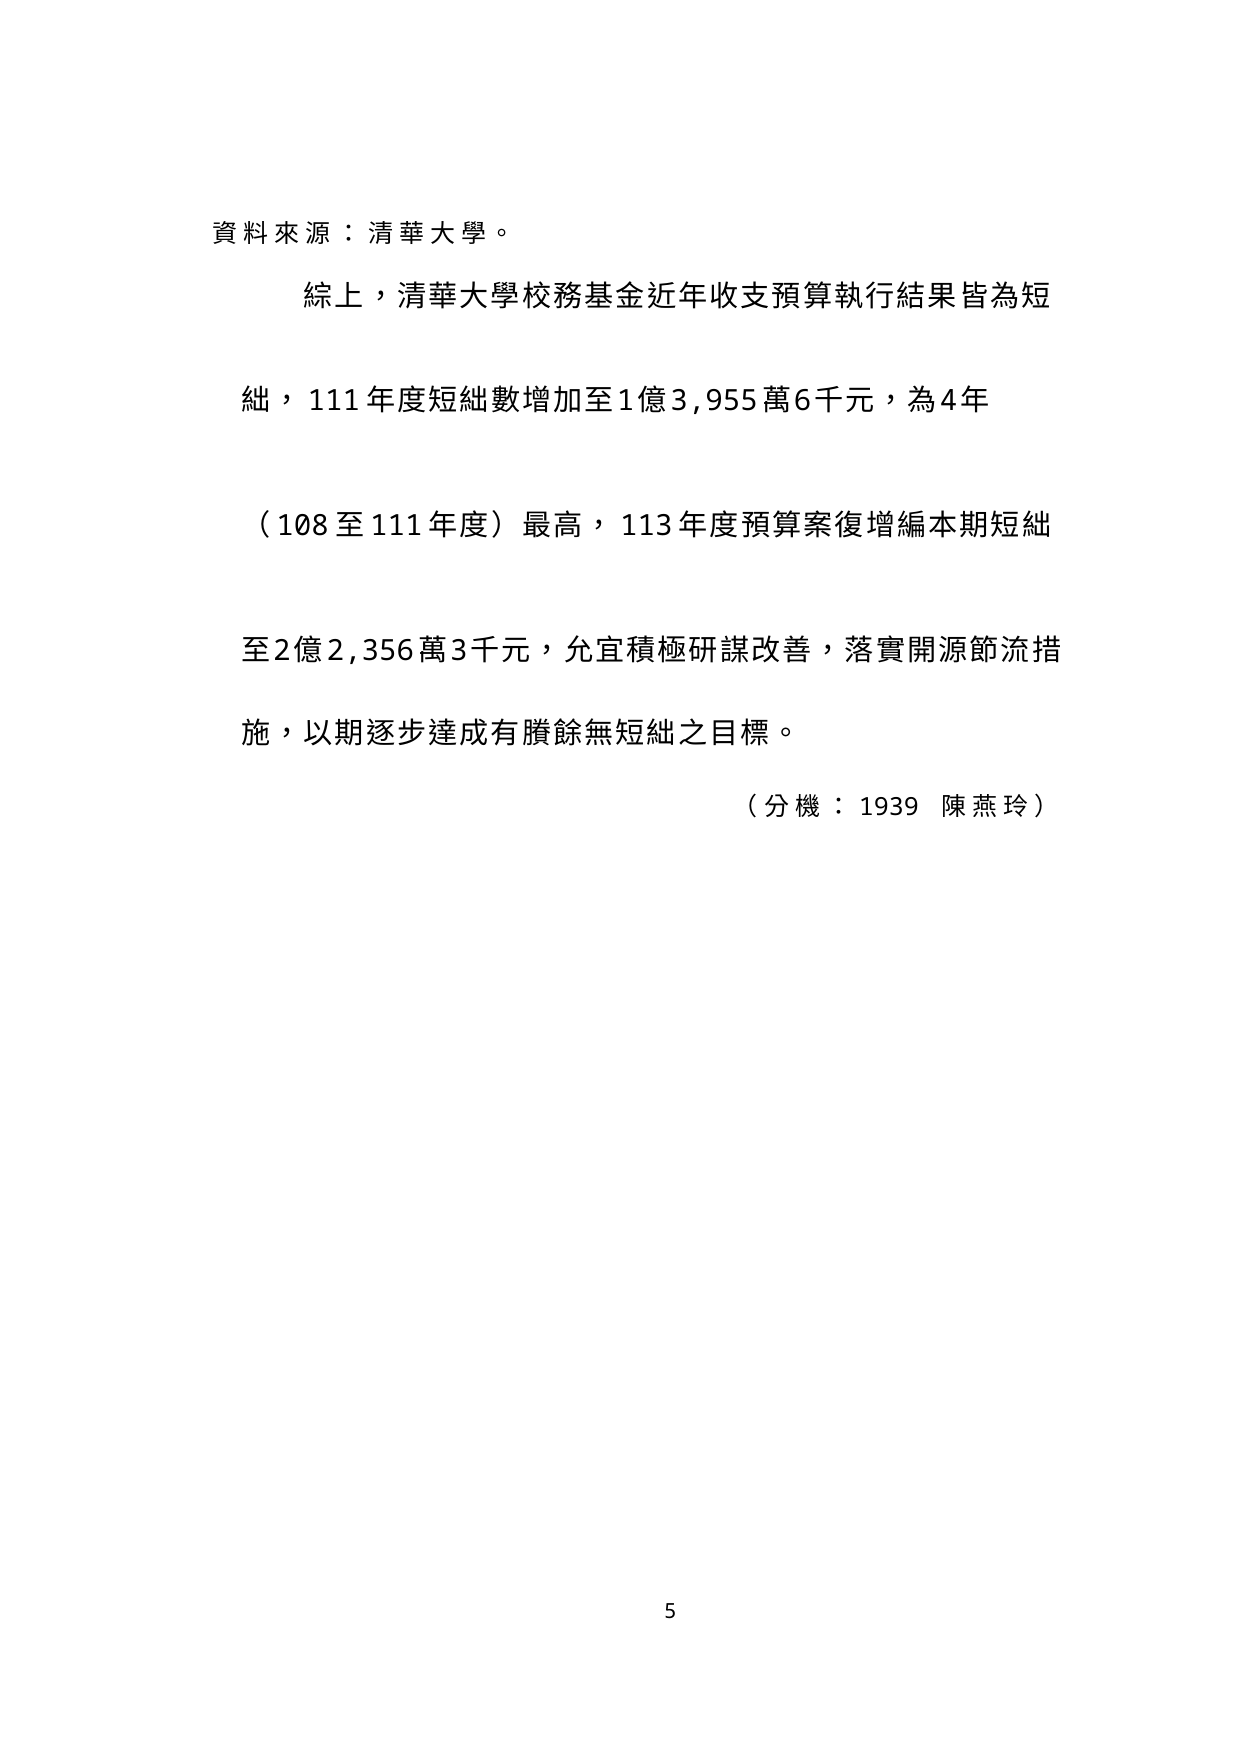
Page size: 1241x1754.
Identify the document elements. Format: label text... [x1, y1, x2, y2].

text （分機：1939 陳燕玲） [177, 752, 1063, 814]
text 綜上，清華大學校務基金近年收支預算執行結果皆為短絀，111年度短絀數增加至1億3,955萬6千元，為4年（108至111年度）最高，113年度預算案復增編本期短絀至2億2,356萬3千元，允宜積極研謀改善，落實開源節流措施，以期逐步達成有賸餘無短絀之目標。 [236, 252, 1063, 752]
text 資料來源：清華大學。 [208, 189, 1063, 252]
